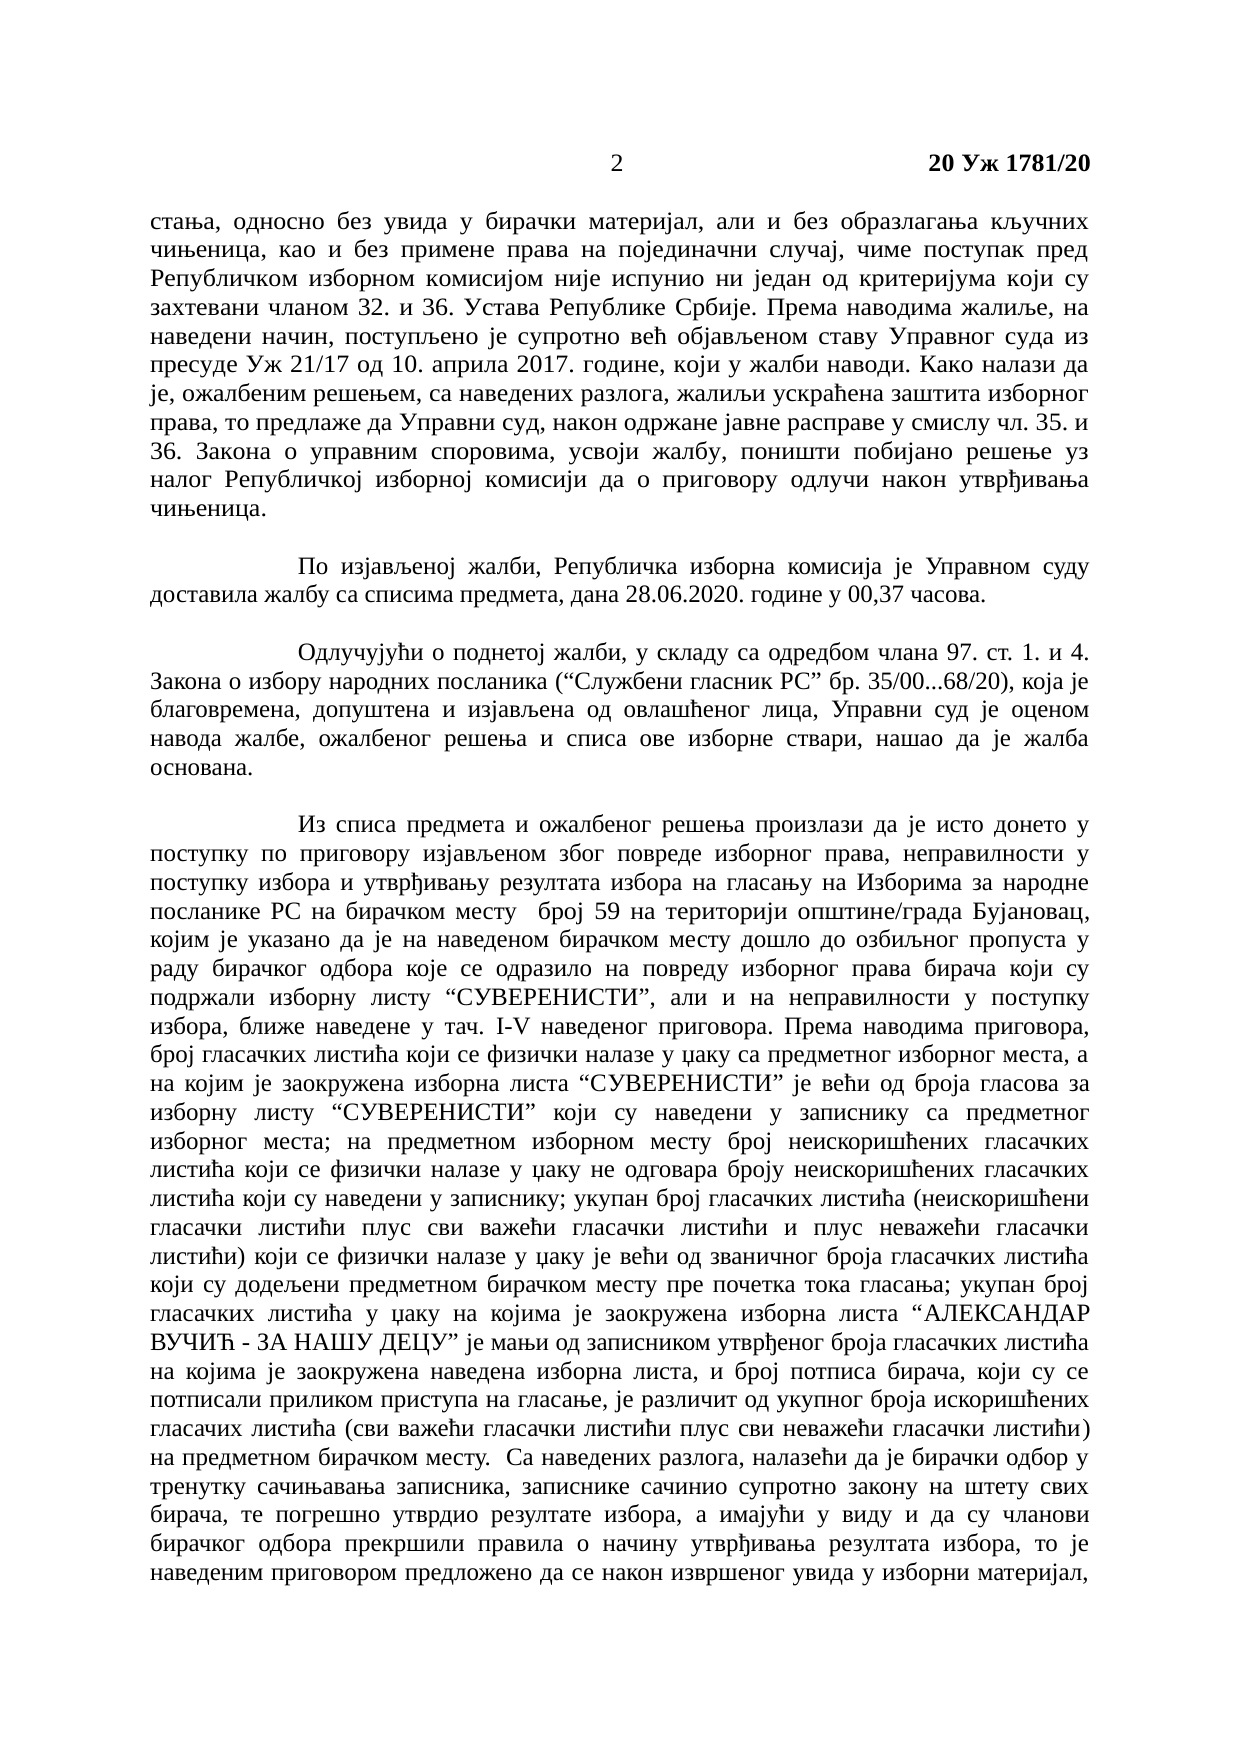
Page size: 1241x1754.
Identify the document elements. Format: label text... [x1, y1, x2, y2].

text стања, односно без увида у бирачки материјал, али и без образлагања кључних чињеница, као и без примене права на појединачни случај, чиме поступак пред Републичком изборном комисијом није испунио ни један од критеријума који су захтевани чланом 32. и 36. Устава Републике Србије. Према наводима жалиље, на наведени начин, поступљено је супротно већ објављеном ставу Управног суда из пресуде Уж 21/17 од 10. априла 2017. године, који у жалби наводи. Како налази да је, ожалбеним решењем, са наведених разлога, жалиљи ускраћена заштита изборног права, то предлаже да Управни суд, након одржане јавне расправе у смислу чл. 35. и 36. Закона о управним споровима, усвоји жалбу, поништи побијано решење уз налог Републичкој изборној комисији да о приговору одлучи након утврђивања чињеница. [150, 206, 1090, 522]
text Одлучујући о поднетој жалби, у складу са одредбом члана 97. ст. 1. и 4. Закона о избору народних посланика (“Службени гласник РС” бр. 35/00...68/20), која је благовремена, допуштена и изјављена од овлашћеног лица, Управни суд је оценом навода жалбе, ожалбеног решења и списа ове изборне ствари, нашао да је жалба основана. [150, 637, 1090, 781]
text По изјављеној жалби, Републичка изборна комисија је Управном суду доставила жалбу са списима предмета, дана 28.06.2020. године у 00,37 часова. [150, 551, 1090, 608]
text Из списа предмета и ожалбеног решења произлази да је исто донето у поступку по приговору изјављеном због повреде изборног права, неправилности у поступку избора и утврђивању резултата избора на гласању на Изборима за народне посланике РС на бирачком месту број 59 на територији општине/града Бујановац, којим је указано да је на наведеном бирачком месту дошло до озбиљног пропуста у раду бирачког одбора које се одразило на повреду изборног права бирача који су подржали изборну листу “СУВЕРЕНИСТИ”, али и на неправилности у поступку избора, ближе наведене у тач. I-V наведеног приговора. Према наводима приговора, број гласачких листића који се физички налазе у џаку са предметног изборног места, а на којим је заокружена изборна листа “СУВЕРЕНИСТИ” је већи од броја гласова за изборну листу “СУВЕРЕНИСТИ” који су наведени у записнику са предметног изборног места; на предметном изборном месту број неискоришћених гласачких листића који се физички налазе у џаку не одговара броју неискоришћених гласачких листића који су наведени у записнику; укупан број гласачких листића (неискоришћени гласачки листићи плус сви важећи гласачки листићи и плус неважећи гласачки листићи) који се физички налазе у џаку је већи од званичног броја гласачких листића који су додељени предметном бирачком месту пре почетка тока гласања; укупан број гласачких листића у џаку на којима је заокружена изборна листа “АЛЕКСАНДАР ВУЧИЋ - ЗА НАШУ ДЕЦУ” је мањи од записником утврђеног броја гласачких листића на којима је заокружена наведена изборна листа, и број потписа бирача, који су се потписали приликом приступа на гласање, је различит од укупног броја искоришћених гласачих листића (сви важећи гласачки листићи плус сви неважећи гласачки листићи) на предметном бирачком месту. Са наведених разлога, налазећи да је бирачки одбор у тренутку сачињавања записника, записнике сачинио супротно закону на штету свих бирача, те погрешно утврдио резултате избора, а имајући у виду и да су чланови бирачког одбора прекршили правила о начину утврђивања резултата избора, то је наведеним приговором предложено да се након извршеног увида у изборни материјал, [150, 809, 1090, 1586]
